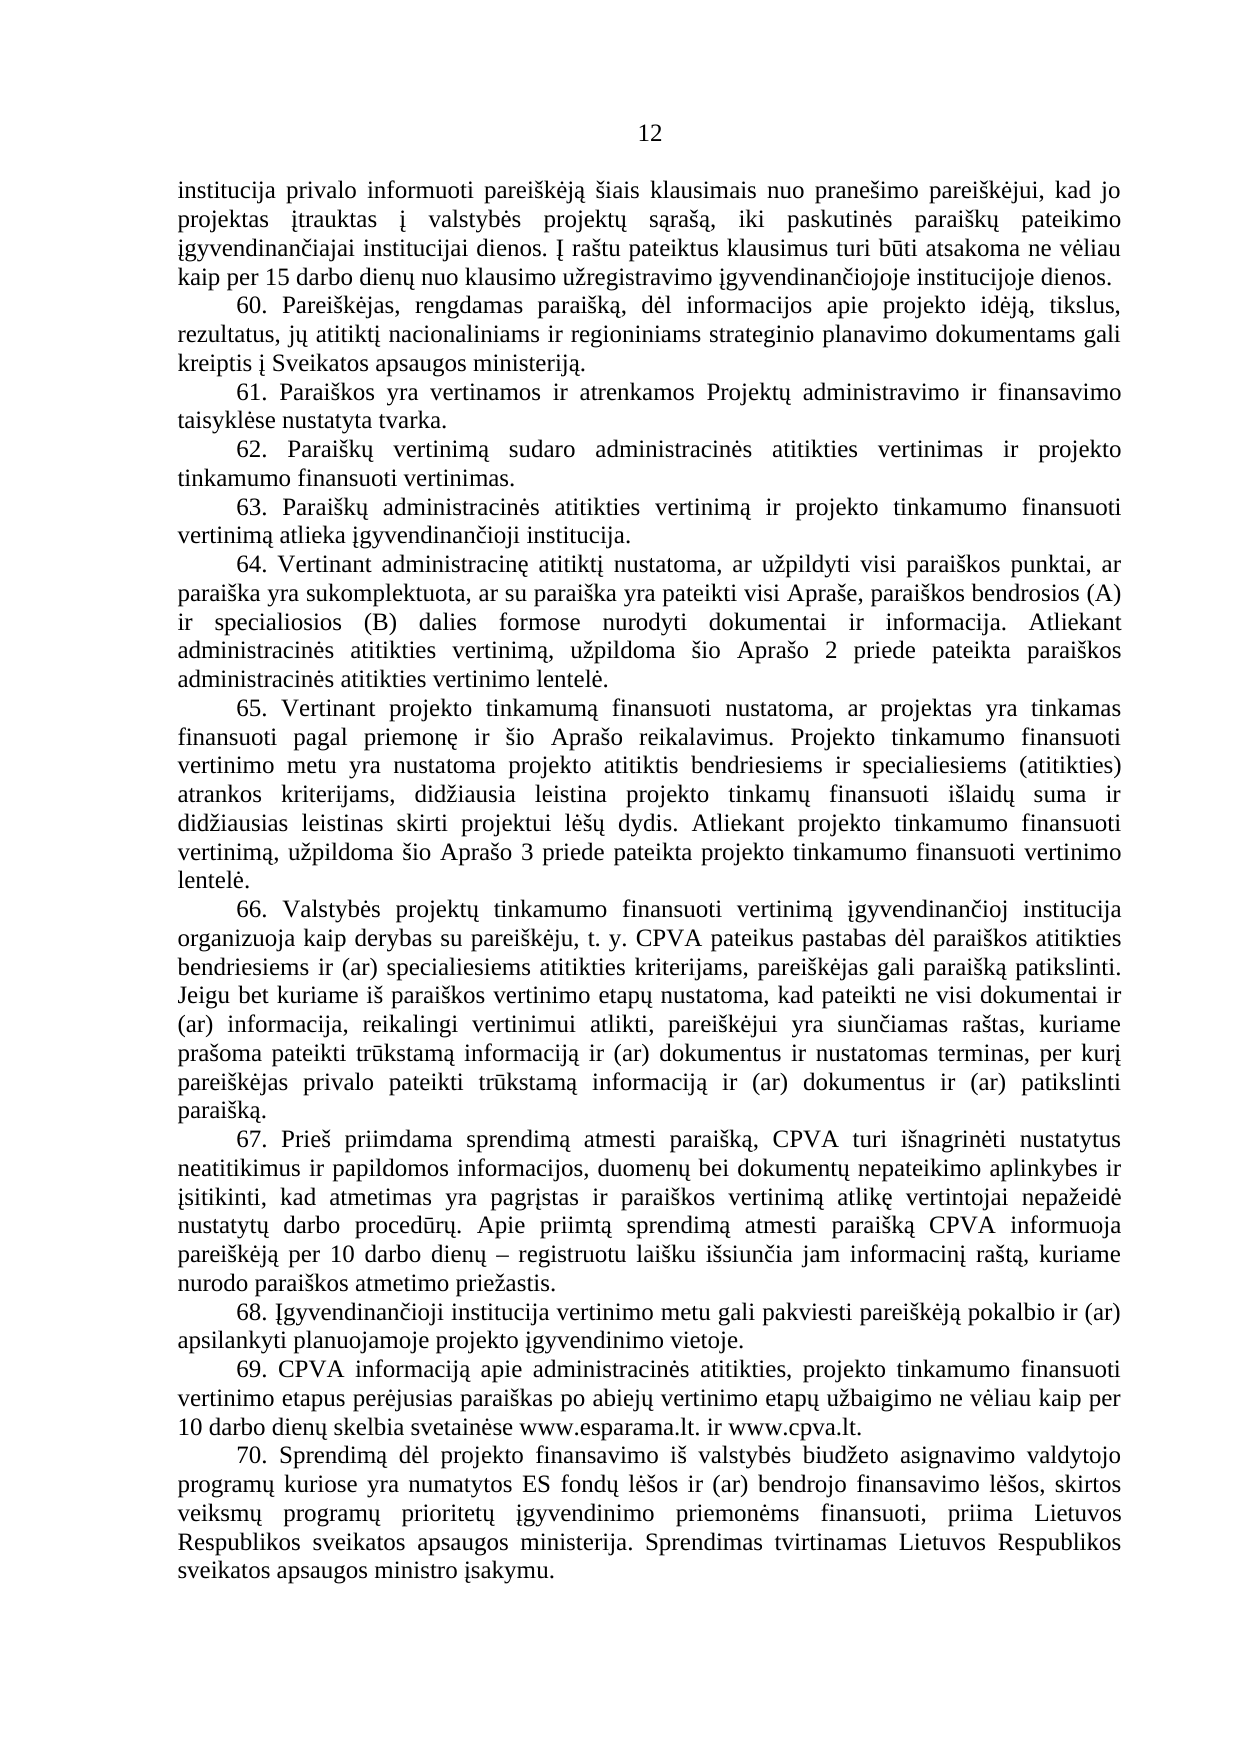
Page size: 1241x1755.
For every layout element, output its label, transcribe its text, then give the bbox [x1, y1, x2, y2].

text 66. Valstybės projektų tinkamumo finansuoti vertinimą įgyvendinančioj institucija organizuoja kaip derybas su pareiškėju, t. y. CPVA pateikus pastabas dėl paraiškos atitikties bendriesiems ir (ar) specialiesiems atitikties kriterijams, pareiškėjas gali paraišką patikslinti. Jeigu bet kuriame iš paraiškos vertinimo etapų nustatoma, kad pateikti ne visi dokumentai ir (ar) informacija, reikalingi vertinimui atlikti, pareiškėjui yra siunčiamas raštas, kuriame prašoma pateikti trūkstamą informaciją ir (ar) dokumentus ir nustatomas terminas, per kurį pareiškėjas privalo pateikti trūkstamą informaciją ir (ar) dokumentus ir (ar) patikslinti paraišką. [177, 894, 1122, 1124]
text 68. Įgyvendinančioji institucija vertinimo metu gali pakviesti pareiškėją pokalbio ir (ar) apsilankyti planuojamoje projekto įgyvendinimo vietoje. [177, 1297, 1122, 1354]
text 67. Prieš priimdama sprendimą atmesti paraišką, CPVA turi išnagrinėti nustatytus neatitikimus ir papildomos informacijos, duomenų bei dokumentų nepateikimo aplinkybes ir įsitikinti, kad atmetimas yra pagrįstas ir paraiškos vertinimą atlikę vertintojai nepažeidė nustatytų darbo procedūrų. Apie priimtą sprendimą atmesti paraišką CPVA informuoja pareiškėją per 10 darbo dienų – registruotu laišku išsiunčia jam informacinį raštą, kuriame nurodo paraiškos atmetimo priežastis. [177, 1124, 1122, 1297]
text 62. Paraiškų vertinimą sudaro administracinės atitikties vertinimas ir projekto tinkamumo finansuoti vertinimas. [177, 434, 1122, 492]
text 63. Paraiškų administracinės atitikties vertinimą ir projekto tinkamumo finansuoti vertinimą atlieka įgyvendinančioji institucija. [177, 492, 1122, 549]
text 60. Pareiškėjas, rengdamas paraišką, dėl informacijos apie projekto idėją, tikslus, rezultatus, jų atitiktį nacionaliniams ir regioniniams strateginio planavimo dokumentams gali kreiptis į Sveikatos apsaugos ministeriją. [177, 291, 1122, 377]
text 70. Sprendimą dėl projekto finansavimo iš valstybės biudžeto asignavimo valdytojo programų kuriose yra numatytos ES fondų lėšos ir (ar) bendrojo finansavimo lėšos, skirtos veiksmų programų prioritetų įgyvendinimo priemonėms finansuoti, priima Lietuvos Respublikos sveikatos apsaugos ministerija. Sprendimas tvirtinamas Lietuvos Respublikos sveikatos apsaugos ministro įsakymu. [177, 1441, 1122, 1584]
text 69. CPVA informaciją apie administracinės atitikties, projekto tinkamumo finansuoti vertinimo etapus perėjusias paraiškas po abiejų vertinimo etapų užbaigimo ne vėliau kaip per 10 darbo dienų skelbia svetainėse www.esparama.lt. ir www.cpva.lt. [177, 1354, 1122, 1441]
text institucija privalo informuoti pareiškėją šiais klausimais nuo pranešimo pareiškėjui, kad jo projektas įtrauktas į valstybės projektų sąrašą, iki paskutinės paraiškų pateikimo įgyvendinančiajai institucijai dienos. Į raštu pateiktus klausimus turi būti atsakoma ne vėliau kaip per 15 darbo dienų nuo klausimo užregistravimo įgyvendinančiojoje institucijoje dienos. [177, 176, 1122, 291]
text 65. Vertinant projekto tinkamumą finansuoti nustatoma, ar projektas yra tinkamas finansuoti pagal priemonę ir šio Aprašo reikalavimus. Projekto tinkamumo finansuoti vertinimo metu yra nustatoma projekto atitiktis bendriesiems ir specialiesiems (atitikties) atrankos kriterijams, didžiausia leistina projekto tinkamų finansuoti išlaidų suma ir didžiausias leistinas skirti projektui lėšų dydis. Atliekant projekto tinkamumo finansuoti vertinimą, užpildoma šio Aprašo 3 priede pateikta projekto tinkamumo finansuoti vertinimo lentelė. [177, 693, 1122, 894]
text 61. Paraiškos yra vertinamos ir atrenkamos Projektų administravimo ir finansavimo taisyklėse nustatyta tvarka. [177, 377, 1122, 434]
text 64. Vertinant administracinę atitiktį nustatoma, ar užpildyti visi paraiškos punktai, ar paraiška yra sukomplektuota, ar su paraiška yra pateikti visi Apraše, paraiškos bendrosios (A) ir specialiosios (B) dalies formose nurodyti dokumentai ir informacija. Atliekant administracinės atitikties vertinimą, užpildoma šio Aprašo 2 priede pateikta paraiškos administracinės atitikties vertinimo lentelė. [177, 549, 1122, 693]
